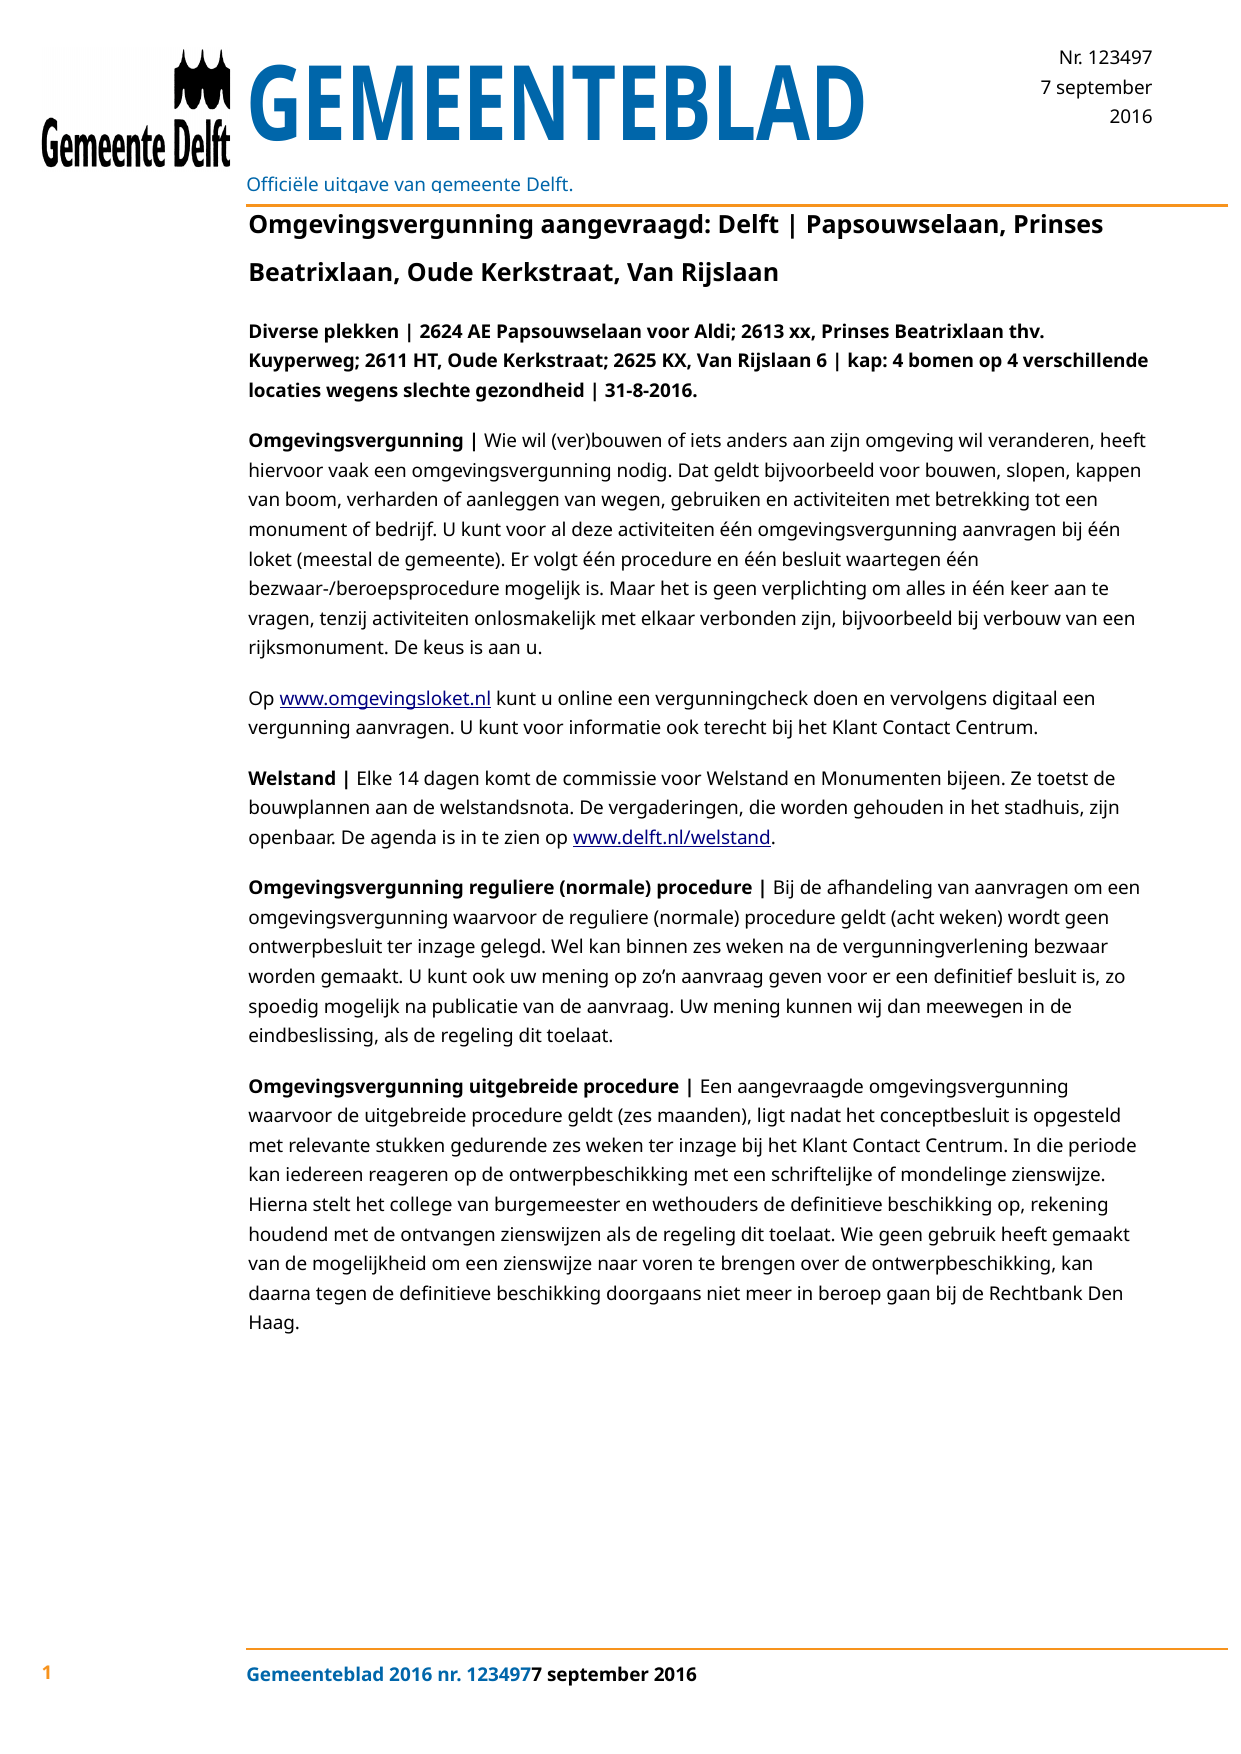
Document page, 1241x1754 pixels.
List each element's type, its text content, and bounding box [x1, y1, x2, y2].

picture [41, 47, 231, 172]
text Omgevingsvergunning | Wie wil (ver)bouwen of iets anders aan zijn omgeving wil veranderen, heeft hiervoor vaak een omgevingsvergunning nodig. Dat geldt bijvoorbeeld voor bouwen, slopen, kappen van boom, verharden of aanleggen van wegen, gebruiken en activiteiten met betrekking tot een monument of bedrijf. U kunt voor al deze activiteiten één omgevingsvergunning aanvragen bij één loket (meestal de gemeente). Er volgt één procedure en één besluit waartegen één bezwaar-/beroepsprocedure mogelijk is. Maar het is geen verplichting om alles in één keer aan te vragen, tenzij activiteiten onlosmakelijk met elkaar verbonden zijn, bijvoorbeeld bij verbouw van een rijksmonument. De keus is aan u. [248, 427, 1152, 660]
text Diverse plekken | 2624 AE Papsouwselaan voor Aldi; 2613 xx, Prinses Beatrixlaan thv. Kuyperweg; 2611 HT, Oude Kerkstraat; 2625 KX, Van Rijslaan 6 | kap: 4 bomen op 4 verschillende locaties wegens slechte gezondheid | 31-8-2016. [248, 318, 1152, 403]
text Op www.omgevingsloket.nl kunt u online een vergunningcheck doen en vervolgens digitaal een vergunning aanvragen. U kunt voor informatie ook terecht bij het Klant Contact Centrum. [248, 685, 1152, 740]
text Welstand | Elke 14 dagen komt de commissie voor Welstand en Monumenten bijeen. Ze toetst de bouwplannen aan de welstandsnota. De vergaderingen, die worden gehouden in het stadhuis, zijn openbaar. De agenda is in te zien op www.delft.nl/welstand. [248, 765, 1152, 850]
text Omgevingsvergunning aangevraagd: Delft | Papsouwselaan, Prinses Beatrixlaan, Oude Kerkstraat, Van Rijslaan [248, 207, 1152, 288]
text Omgevingsvergunning reguliere (normale) procedure | Bij de afhandeling van aanvragen om een omgevingsvergunning waarvoor de reguliere (normale) procedure geldt (acht weken) wordt geen ontwerpbesluit ter inzage gelegd. Wel kan binnen zes weken na de vergunningverlening bezwaar worden gemaakt. U kunt ook uw mening op zo’n aanvraag geven voor er een definitief besluit is, zo spoedig mogelijk na publicatie van de aanvraag. Uw mening kunnen wij dan meewegen in de eindbeslissing, als de regeling dit toelaat. [248, 874, 1152, 1048]
text Omgevingsvergunning uitgebreide procedure | Een aangevraagde omgevingsvergunning waarvoor de uitgebreide procedure geldt (zes maanden), ligt nadat het conceptbesluit is opgesteld met relevante stukken gedurende zes weken ter inzage bij het Klant Contact Centrum. In die periode kan iedereen reageren op de ontwerpbeschikking met een schriftelijke of mondelinge zienswijze. Hierna stelt het college van burgemeester en wethouders de definitieve beschikking op, rekening houdend met de ontvangen zienswijzen als de regeling dit toelaat. Wie geen gebruik heeft gemaakt van de mogelijkheid om een zienswijze naar voren te brengen over de ontwerpbeschikking, kan daarna tegen de definitieve beschikking doorgaans niet meer in beroep gaan bij de Rechtbank Den Haag. [248, 1073, 1152, 1335]
